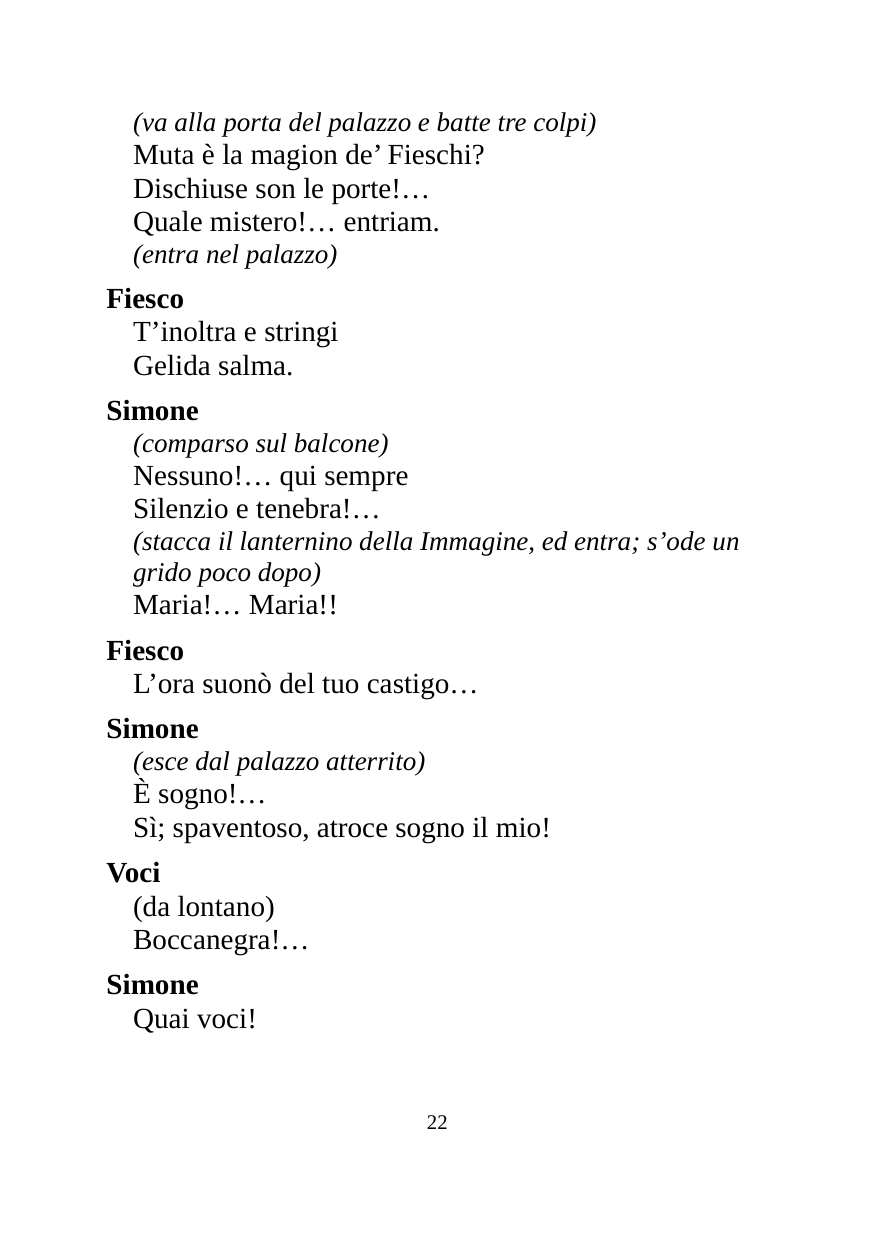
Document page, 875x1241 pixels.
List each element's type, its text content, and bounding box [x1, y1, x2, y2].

text Simone [106, 393, 768, 427]
text Fiesco [106, 281, 768, 314]
text (da lontano) Boccanegra!… [133, 889, 768, 956]
text (va alla porta del palazzo e batte tre colpi) Muta è la magion de’ Fieschi? Dischiuse son le porte!… Quale mistero!… entriam. (entra nel palazzo) [133, 106, 768, 269]
text (esce dal palazzo atterrito) È sogno!… Sì; spaventoso, atroce sogno il mio! [133, 745, 768, 843]
text Fiesco [106, 633, 768, 666]
text T’inoltra e stringi Gelida salma. [133, 314, 768, 382]
text Voci [106, 855, 768, 889]
text L’ora suonò del tuo castigo… [133, 666, 768, 700]
text Simone [106, 712, 768, 745]
text Quai voci! [133, 1001, 768, 1034]
text (comparso sul balcone) Nessuno!… qui sempre Silenzio e tenebra!… (stacca il lanternino della Immagine, ed entra; s’ode un grido poco dopo) Maria!… Maria!! [133, 427, 768, 621]
text Simone [106, 967, 768, 1001]
